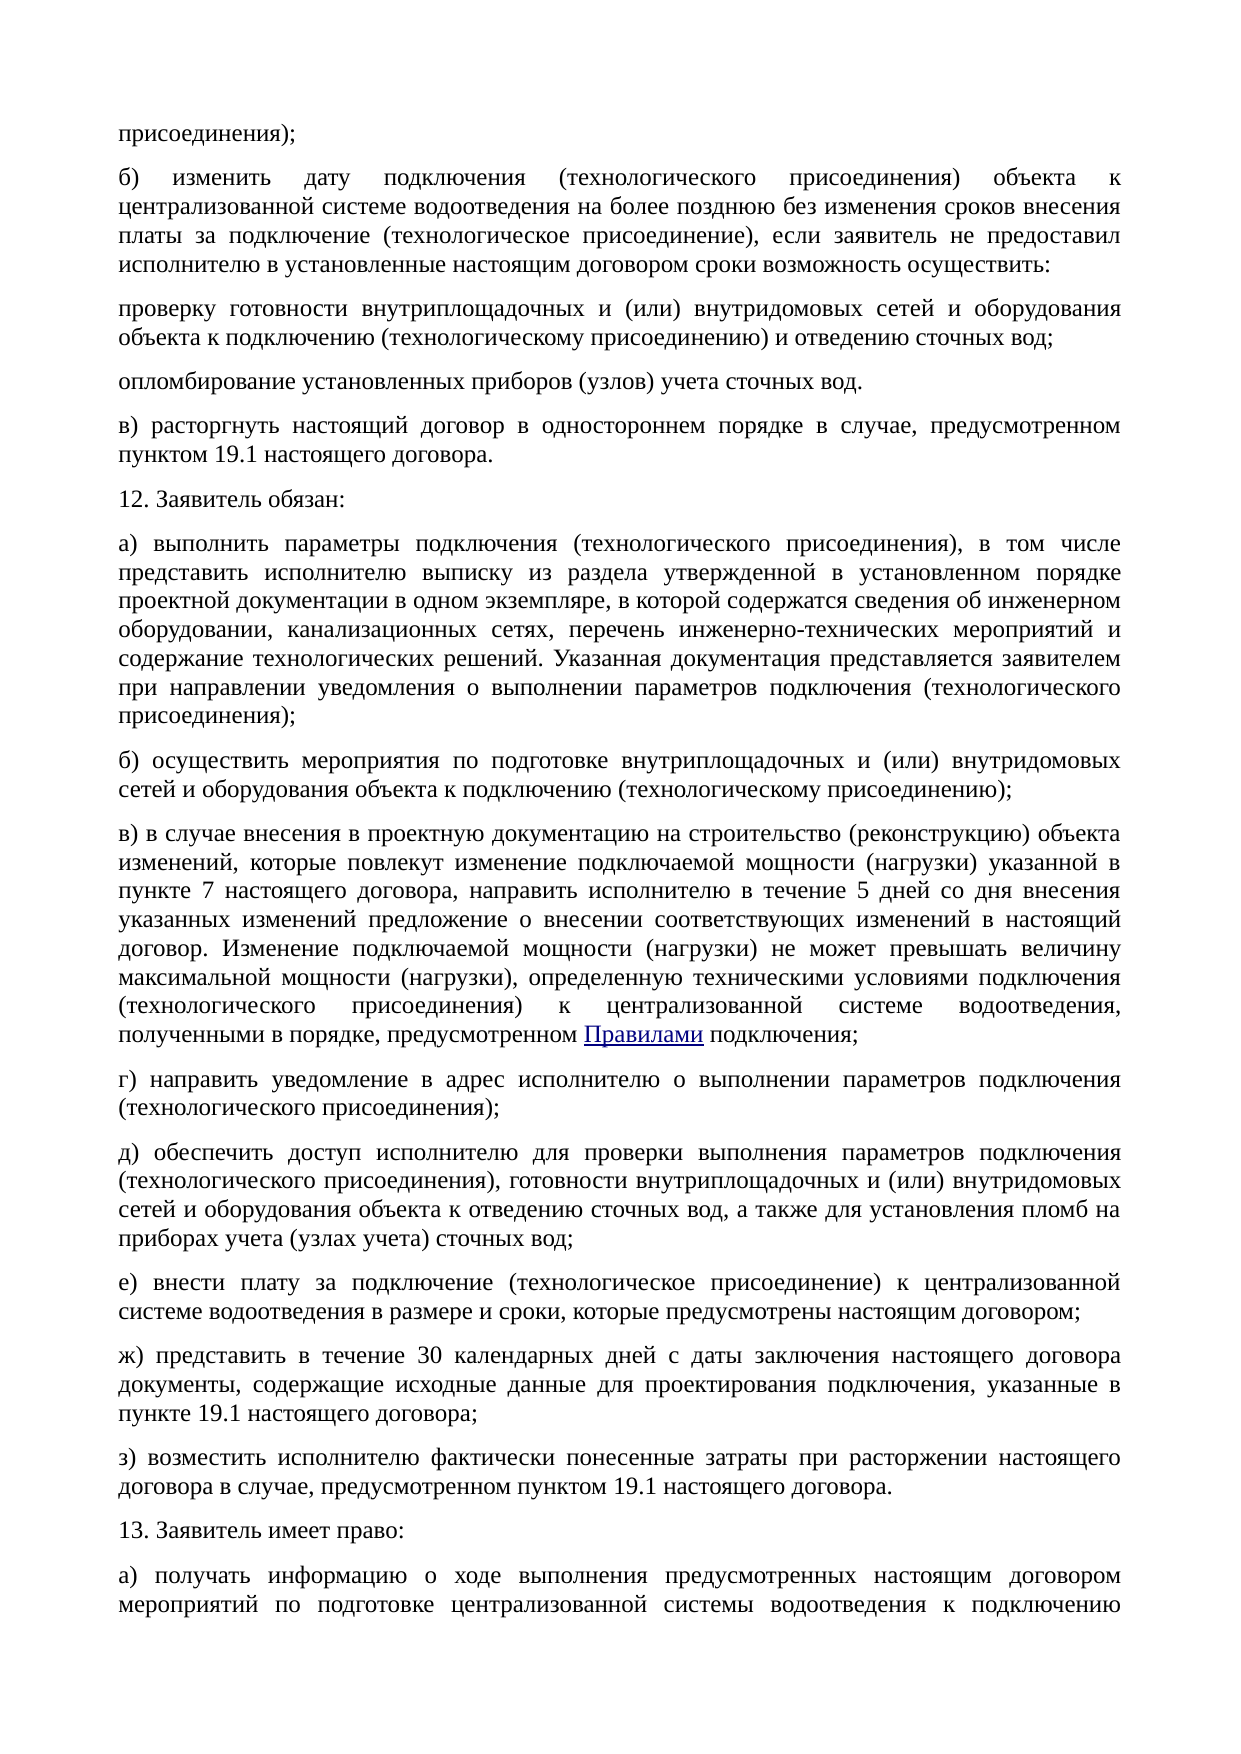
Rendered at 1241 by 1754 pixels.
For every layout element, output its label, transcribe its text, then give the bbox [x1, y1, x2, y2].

text в) расторгнуть настоящий договор в одностороннем порядке в случае, предусмотренном пунктом 19.1 настоящего договора. [118, 411, 1122, 468]
text е) внести плату за подключение (технологическое присоединение) к централизованной системе водоотведения в размере и сроки, которые предусмотрены настоящим договором; [118, 1267, 1122, 1325]
text присоединения); [118, 118, 1122, 147]
text опломбирование установленных приборов (узлов) учета сточных вод. [118, 366, 1122, 395]
text в) в случае внесения в проектную документацию на строительство (реконструкцию) объекта изменений, которые повлекут изменение подключаемой мощности (нагрузки) указанной в пункте 7 настоящего договора, направить исполнителю в течение 5 дней со дня внесения указанных изменений предложение о внесении соответствующих изменений в настоящий договор. Изменение подключаемой мощности (нагрузки) не может превышать величину максимальной мощности (нагрузки), определенную техническими условиями подключения (технологического присоединения) к централизованной системе водоотведения, полученными в порядке, предусмотренном Правилами подключения; [118, 818, 1122, 1048]
text проверку готовности внутриплощадочных и (или) внутридомовых сетей и оборудования объекта к подключению (технологическому присоединению) и отведению сточных вод; [118, 293, 1122, 351]
text а) выполнить параметры подключения (технологического присоединения), в том числе представить исполнителю выписку из раздела утвержденной в установленном порядке проектной документации в одном экземпляре, в которой содержатся сведения об инженерном оборудовании, канализационных сетях, перечень инженерно-технических мероприятий и содержание технологических решений. Указанная документация представляется заявителем при направлении уведомления о выполнении параметров подключения (технологического присоединения); [118, 528, 1122, 729]
text 13. Заявитель имеет право: [118, 1516, 1122, 1544]
text а) получать информацию о ходе выполнения предусмотренных настоящим договором мероприятий по подготовке централизованной системы водоотведения к подключению [118, 1560, 1122, 1617]
text 12. Заявитель обязан: [118, 484, 1122, 512]
text б) изменить дату подключения (технологического присоединения) объекта к централизованной системе водоотведения на более позднюю без изменения сроков внесения платы за подключение (технологическое присоединение), если заявитель не предоставил исполнителю в установленные настоящим договором сроки возможность осуществить: [118, 162, 1122, 277]
text б) осуществить мероприятия по подготовке внутриплощадочных и (или) внутридомовых сетей и оборудования объекта к подключению (технологическому присоединению); [118, 745, 1122, 802]
text д) обеспечить доступ исполнителю для проверки выполнения параметров подключения (технологического присоединения), готовности внутриплощадочных и (или) внутридомовых сетей и оборудования объекта к отведению сточных вод, а также для установления пломб на приборах учета (узлах учета) сточных вод; [118, 1137, 1122, 1252]
text з) возместить исполнителю фактически понесенные затраты при расторжении настоящего договора в случае, предусмотренном пунктом 19.1 настоящего договора. [118, 1442, 1122, 1500]
text ж) представить в течение 30 календарных дней с даты заключения настоящего договора документы, содержащие исходные данные для проектирования подключения, указанные в пункте 19.1 настоящего договора; [118, 1341, 1122, 1427]
text г) направить уведомление в адрес исполнителю о выполнении параметров подключения (технологического присоединения); [118, 1064, 1122, 1121]
